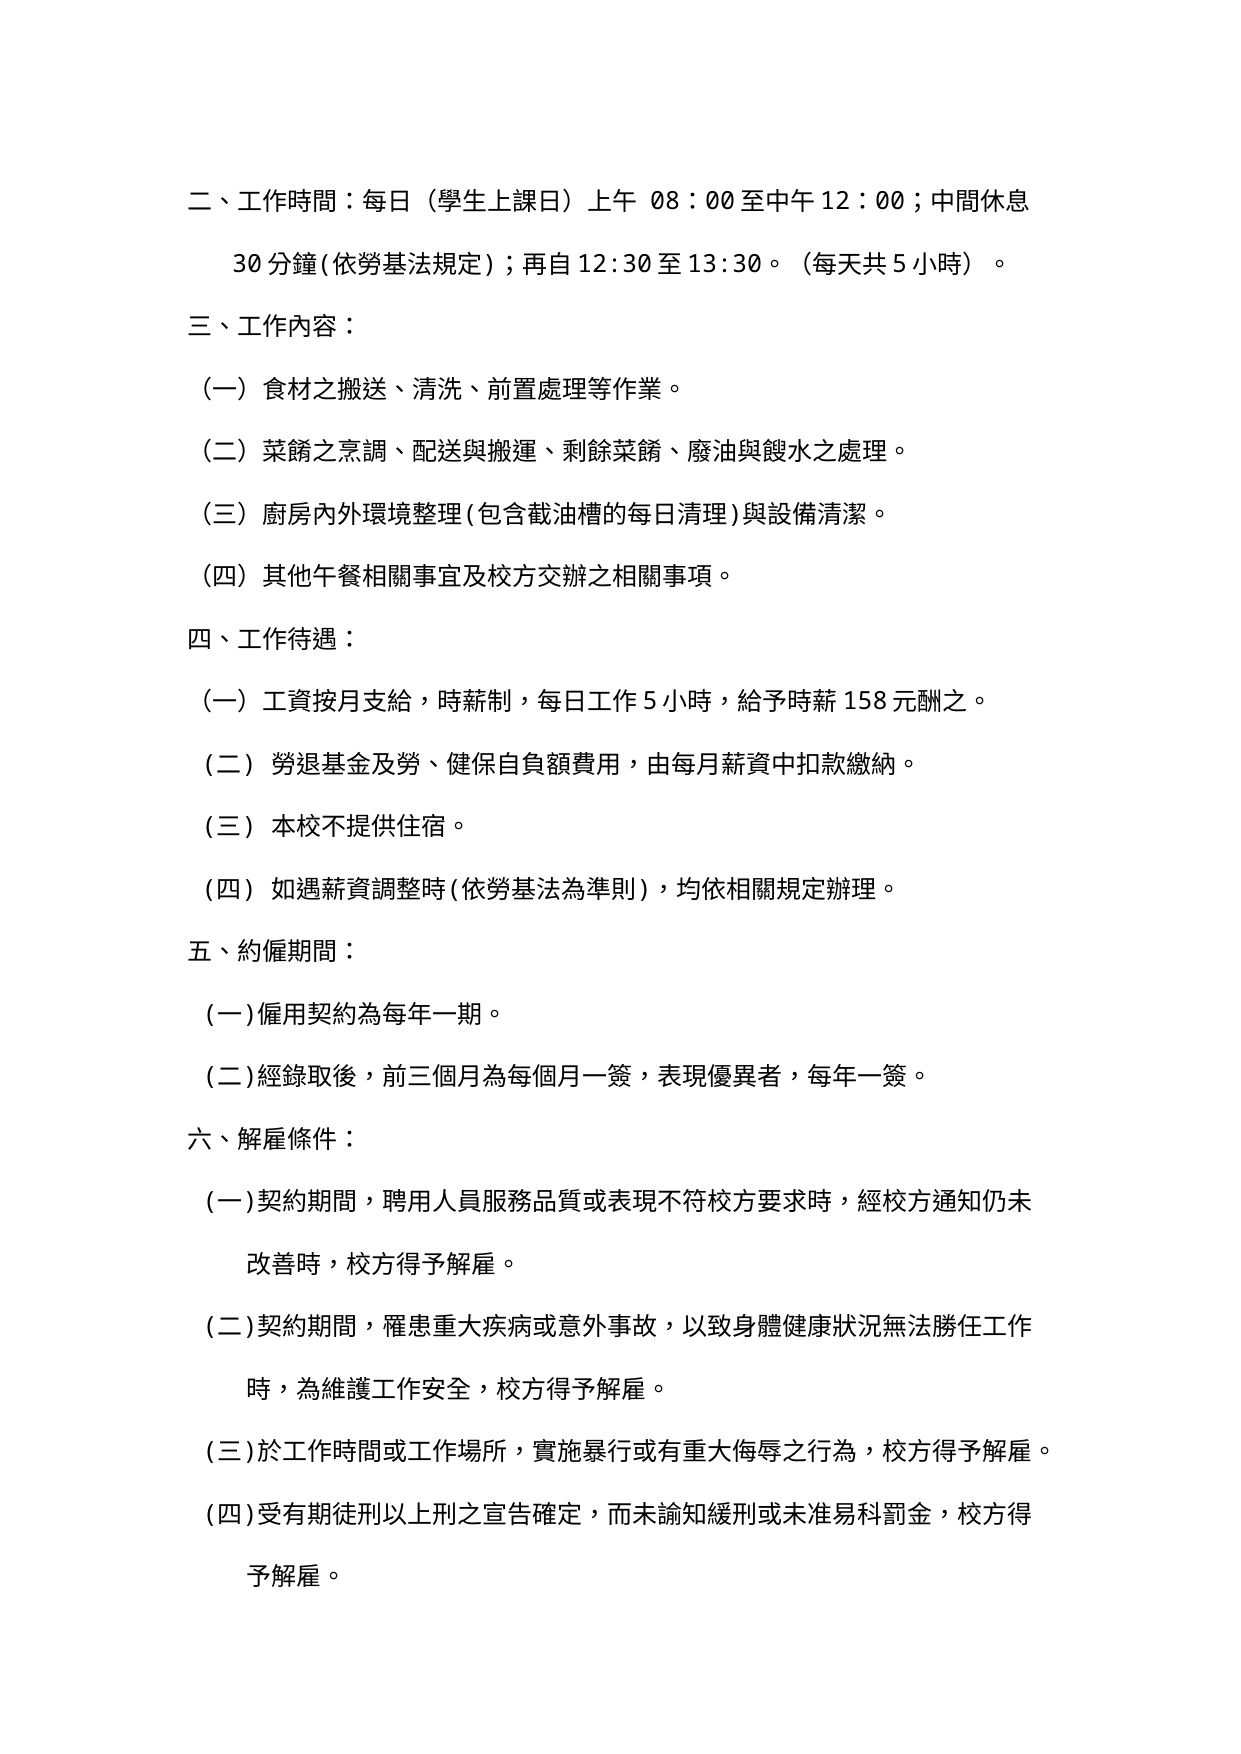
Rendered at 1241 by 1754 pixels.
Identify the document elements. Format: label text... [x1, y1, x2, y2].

text (一)僱用契約為每年一期。 [187, 971, 1053, 1033]
text 二、工作時間：每日（學生上課日）上午 08：00至中午12：00；中間休息30分鐘(依勞基法規定)；再自12:30至13:30。（每天共5小時）。 [187, 158, 1053, 283]
text (二) 勞退基金及勞、健保自負額費用，由每月薪資中扣款繳納。 [201, 721, 1053, 783]
text （二）菜餚之烹調、配送與搬運、剩餘菜餚、廢油與餿水之處理。 [187, 408, 1053, 471]
text (二)契約期間，罹患重大疾病或意外事故，以致身體健康狀況無法勝任工作時，為維護工作安全，校方得予解雇。 [187, 1283, 1053, 1408]
text 三、工作內容： [187, 283, 1053, 346]
text 四、工作待遇： [187, 596, 1053, 658]
text （四）其他午餐相關事宜及校方交辦之相關事項。 [187, 533, 1053, 596]
text (二)經錄取後，前三個月為每個月一簽，表現優異者，每年一簽。 [187, 1033, 1053, 1096]
text （三）廚房內外環境整理(包含截油槽的每日清理)與設備清潔。 [187, 471, 1053, 533]
text （一）食材之搬送、清洗、前置處理等作業。 [187, 346, 1053, 408]
text (三)於工作時間或工作場所，實施暴行或有重大侮辱之行為，校方得予解雇。 [187, 1408, 1053, 1471]
text (三) 本校不提供住宿。 [201, 783, 1053, 846]
text 六、解雇條件： [187, 1096, 1053, 1158]
text 五、約僱期間： [187, 908, 1053, 971]
text (四)受有期徒刑以上刑之宣告確定，而未諭知緩刑或未准易科罰金，校方得予解雇。 [187, 1471, 1053, 1596]
text (四) 如遇薪資調整時(依勞基法為準則)，均依相關規定辦理。 [201, 846, 1053, 908]
text （一）工資按月支給，時薪制，每日工作5小時，給予時薪158元酬之。 [187, 658, 1053, 721]
text (一)契約期間，聘用人員服務品質或表現不符校方要求時，經校方通知仍未改善時，校方得予解雇。 [187, 1158, 1053, 1283]
